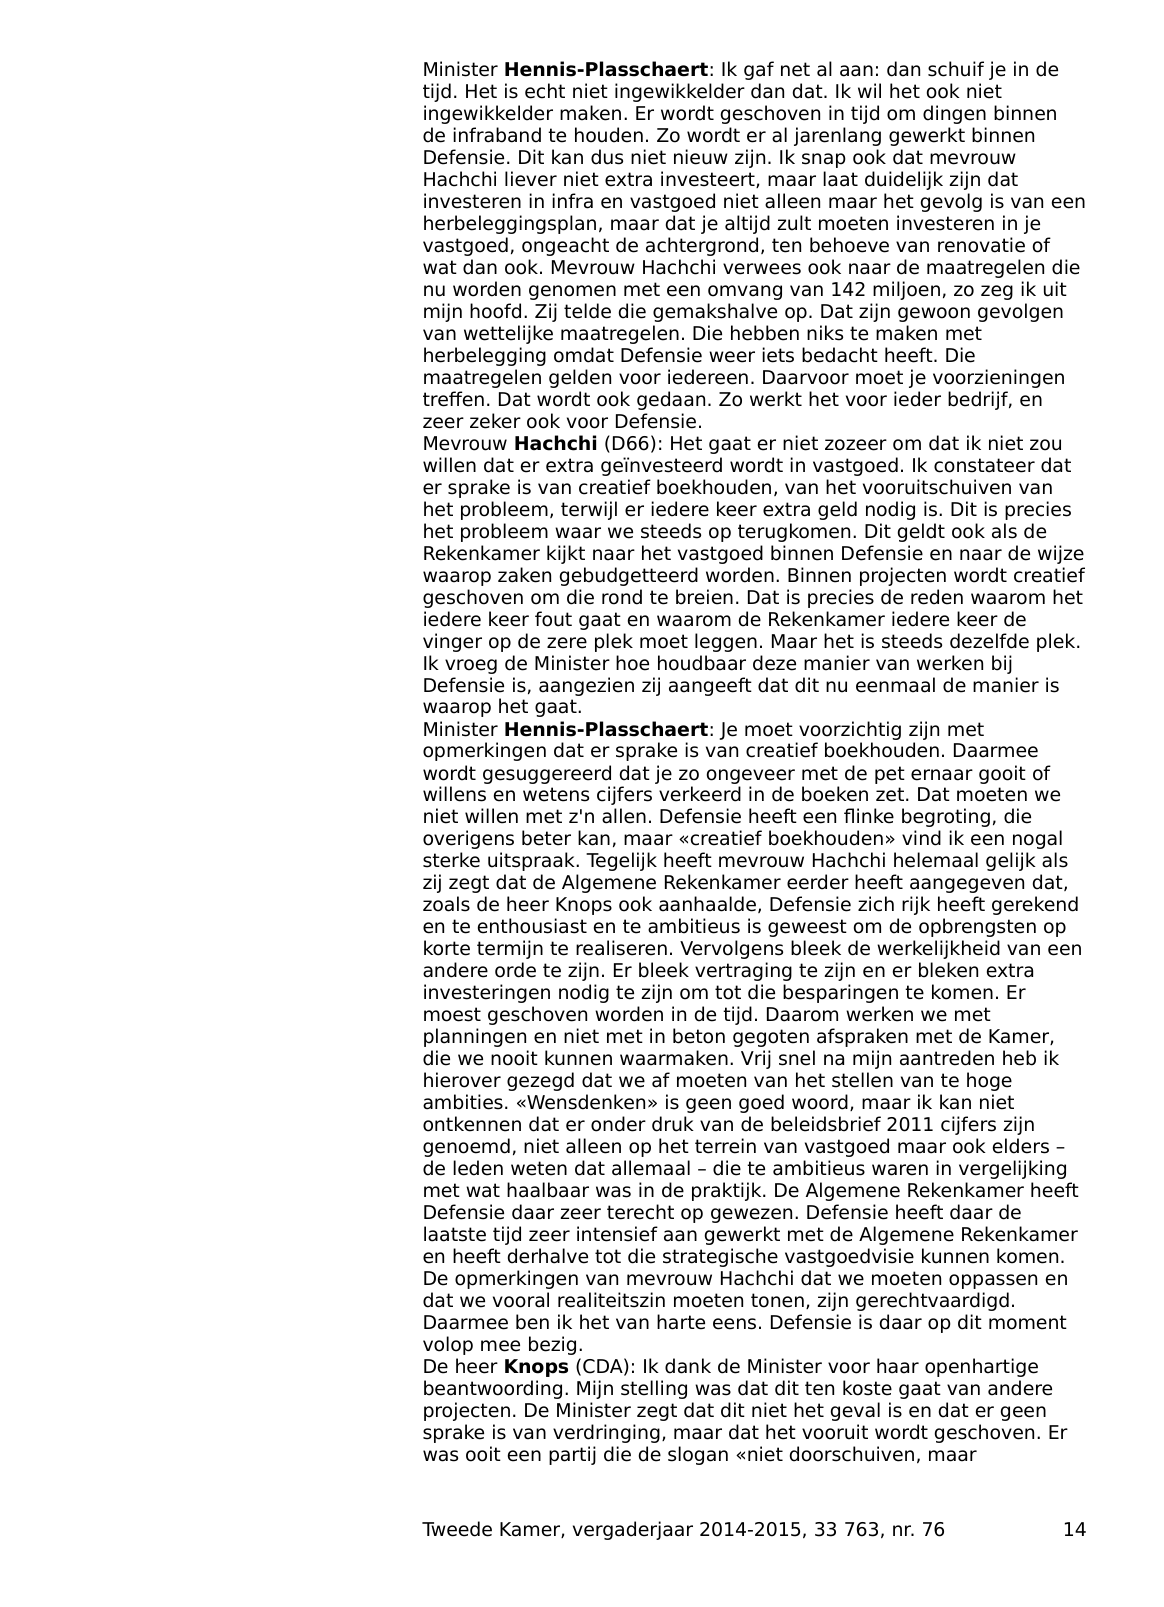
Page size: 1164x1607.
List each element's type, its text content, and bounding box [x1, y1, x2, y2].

text De heer Knops (CDA): Ik dank de Minister voor haar openhartige beantwoording. Mijn stelling was dat dit ten koste gaat van andere projecten. De Minister zegt dat dit niet het geval is en dat er geen sprake is van verdringing, maar dat het vooruit wordt geschoven. Er was ooit een partij die de slogan «niet doorschuiven, maar [422, 1356, 1087, 1466]
text Minister Hennis-Plasschaert: Je moet voorzichtig zijn met opmerkingen dat er sprake is van creatief boekhouden. Daarmee wordt gesuggereerd dat je zo ongeveer met de pet ernaar gooit of willens en wetens cijfers verkeerd in de boeken zet. Dat moeten we niet willen met z'n allen. Defensie heeft een flinke begroting, die overigens beter kan, maar «creatief boekhouden» vind ik een nogal sterke uitspraak. Tegelijk heeft mevrouw Hachchi helemaal gelijk als zij zegt dat de Algemene Rekenkamer eerder heeft aangegeven dat, zoals de heer Knops ook aanhaalde, Defensie zich rijk heeft gerekend en te enthousiast en te ambitieus is geweest om de opbrengsten op korte termijn te realiseren. Vervolgens bleek de werkelijkheid van een andere orde te zijn. Er bleek vertraging te zijn en er bleken extra investeringen nodig te zijn om tot die besparingen te komen. Er moest geschoven worden in de tijd. Daarom werken we met planningen en niet met in beton gegoten afspraken met de Kamer, die we nooit kunnen waarmaken. Vrij snel na mijn aantreden heb ik hierover gezegd dat we af moeten van het stellen van te hoge ambities. «Wensdenken» is geen goed woord, maar ik kan niet ontkennen dat er onder druk van de beleidsbrief 2011 cijfers zijn genoemd, niet alleen op het terrein van vastgoed maar ook elders – de leden weten dat allemaal – die te ambitieus waren in vergelijking met wat haalbaar was in de praktijk. De Algemene Rekenkamer heeft Defensie daar zeer terecht op gewezen. Defensie heeft daar de laatste tijd zeer intensief aan gewerkt met de Algemene Rekenkamer en heeft derhalve tot die strategische vastgoedvisie kunnen komen. De opmerkingen van mevrouw Hachchi dat we moeten oppassen en dat we vooral realiteitszin moeten tonen, zijn gerechtvaardigd. Daarmee ben ik het van harte eens. Defensie is daar op dit moment volop mee bezig. [422, 718, 1087, 1356]
text Mevrouw Hachchi (D66): Het gaat er niet zozeer om dat ik niet zou willen dat er extra geïnvesteerd wordt in vastgoed. Ik constateer dat er sprake is van creatief boekhouden, van het vooruitschuiven van het probleem, terwijl er iedere keer extra geld nodig is. Dit is precies het probleem waar we steeds op terugkomen. Dit geldt ook als de Rekenkamer kijkt naar het vastgoed binnen Defensie en naar de wijze waarop zaken gebudgetteerd worden. Binnen projecten wordt creatief geschoven om die rond te breien. Dat is precies de reden waarom het iedere keer fout gaat en waarom de Rekenkamer iedere keer de vinger op de zere plek moet leggen. Maar het is steeds dezelfde plek. Ik vroeg de Minister hoe houdbaar deze manier van werken bij Defensie is, aangezien zij aangeeft dat dit nu eenmaal de manier is waarop het gaat. [422, 433, 1087, 718]
text Minister Hennis-Plasschaert: Ik gaf net al aan: dan schuif je in de tijd. Het is echt niet ingewikkelder dan dat. Ik wil het ook niet ingewikkelder maken. Er wordt geschoven in tijd om dingen binnen de infraband te houden. Zo wordt er al jarenlang gewerkt binnen Defensie. Dit kan dus niet nieuw zijn. Ik snap ook dat mevrouw Hachchi liever niet extra investeert, maar laat duidelijk zijn dat investeren in infra en vastgoed niet alleen maar het gevolg is van een herbeleggingsplan, maar dat je altijd zult moeten investeren in je vastgoed, ongeacht de achtergrond, ten behoeve van renovatie of wat dan ook. Mevrouw Hachchi verwees ook naar de maatregelen die nu worden genomen met een omvang van 142 miljoen, zo zeg ik uit mijn hoofd. Zij telde die gemakshalve op. Dat zijn gewoon gevolgen van wettelijke maatregelen. Die hebben niks te maken met herbelegging omdat Defensie weer iets bedacht heeft. Die maatregelen gelden voor iedereen. Daarvoor moet je voorzieningen treffen. Dat wordt ook gedaan. Zo werkt het voor ieder bedrijf, en zeer zeker ook voor Defensie. [422, 59, 1087, 433]
